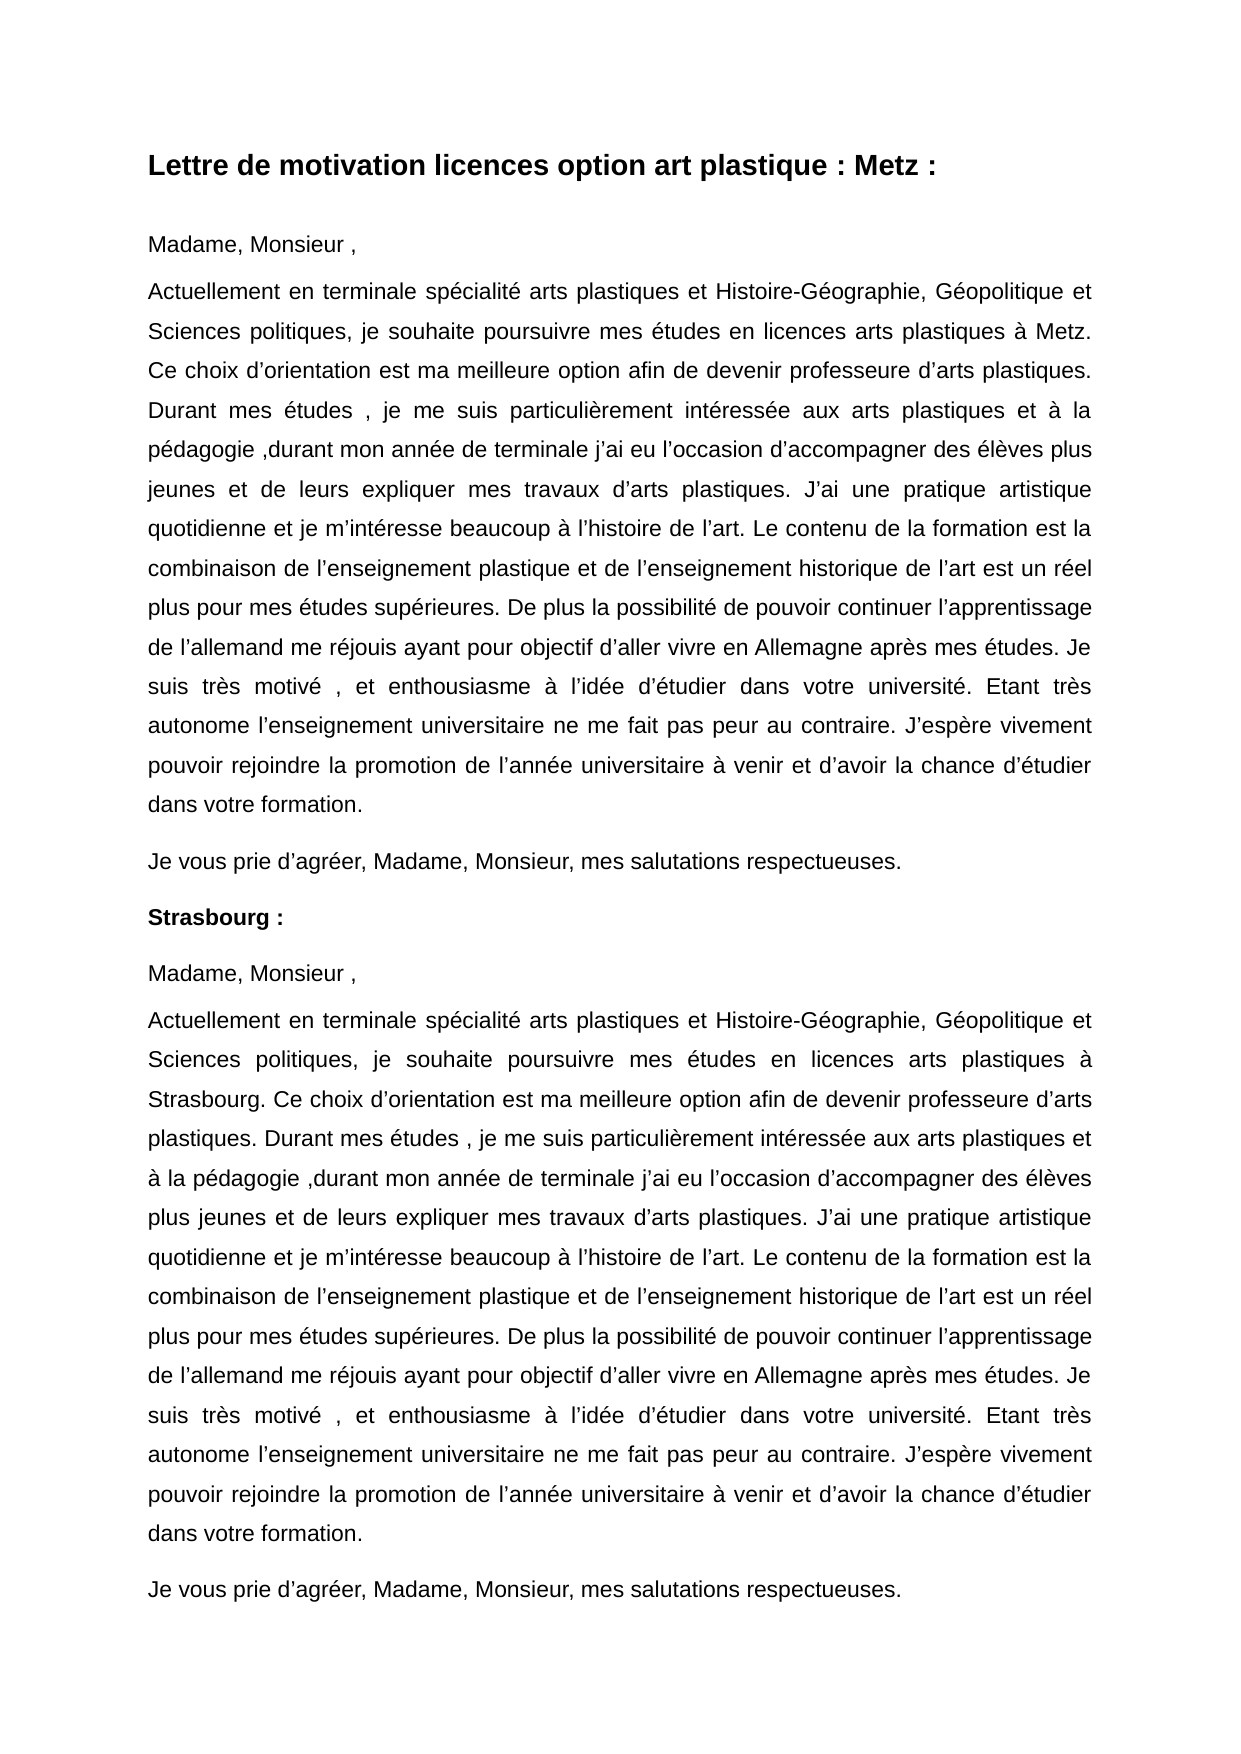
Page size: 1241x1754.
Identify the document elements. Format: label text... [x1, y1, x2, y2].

text Actuellement en terminale spécialité arts plastiques et Histoire-Géographie, Géopolitique et Sciences politiques, je souhaite poursuivre mes études en licences arts plastiques à Metz. Ce choix d’orientation est ma meilleure option afin de devenir professeure d’arts plastiques. Durant mes études , je me suis particulièrement intéressée aux arts plastiques et à la pédagogie ,durant mon année de terminale j’ai eu l’occasion d’accompagner des élèves plus jeunes et de leurs expliquer mes travaux d’arts plastiques. J’ai une pratique artistique quotidienne et je m’intéresse beaucoup à l’histoire de l’art. Le contenu de la formation est la combinaison de l’enseignement plastique et de l’enseignement historique de l’art est un réel plus pour mes études supérieures. De plus la possibilité de pouvoir continuer l’apprentissage de l’allemand me réjouis ayant pour objectif d’aller vivre en Allemagne après mes études. Je suis très motivé , et enthousiasme à l’idée d’étudier dans votre université. Etant très autonome l’enseignement universitaire ne me fait pas peur au contraire. J’espère vivement pouvoir rejoindre la promotion de l’année universitaire à venir et d’avoir la chance d’étudier dans votre formation. [148, 278, 1093, 818]
text Madame, Monsieur , [148, 231, 1093, 258]
text Je vous prie d’agréer, Madame, Monsieur, mes salutations respectueuses. [148, 1576, 1093, 1602]
text Strasbourg : [148, 904, 1093, 930]
text Je vous prie d’agréer, Madame, Monsieur, mes salutations respectueuses. [148, 848, 1093, 874]
text Lettre de motivation licences option art plastique : Metz : [148, 148, 1093, 181]
text Madame, Monsieur , [148, 960, 1093, 986]
text Actuellement en terminale spécialité arts plastiques et Histoire-Géographie, Géopolitique et Sciences politiques, je souhaite poursuivre mes études en licences arts plastiques à Strasbourg. Ce choix d’orientation est ma meilleure option afin de devenir professeure d’arts plastiques. Durant mes études , je me suis particulièrement intéressée aux arts plastiques et à la pédagogie ,durant mon année de terminale j’ai eu l’occasion d’accompagner des élèves plus jeunes et de leurs expliquer mes travaux d’arts plastiques. J’ai une pratique artistique quotidienne et je m’intéresse beaucoup à l’histoire de l’art. Le contenu de la formation est la combinaison de l’enseignement plastique et de l’enseignement historique de l’art est un réel plus pour mes études supérieures. De plus la possibilité de pouvoir continuer l’apprentissage de l’allemand me réjouis ayant pour objectif d’aller vivre en Allemagne après mes études. Je suis très motivé , et enthousiasme à l’idée d’étudier dans votre université. Etant très autonome l’enseignement universitaire ne me fait pas peur au contraire. J’espère vivement pouvoir rejoindre la promotion de l’année universitaire à venir et d’avoir la chance d’étudier dans votre formation. [148, 1007, 1093, 1546]
